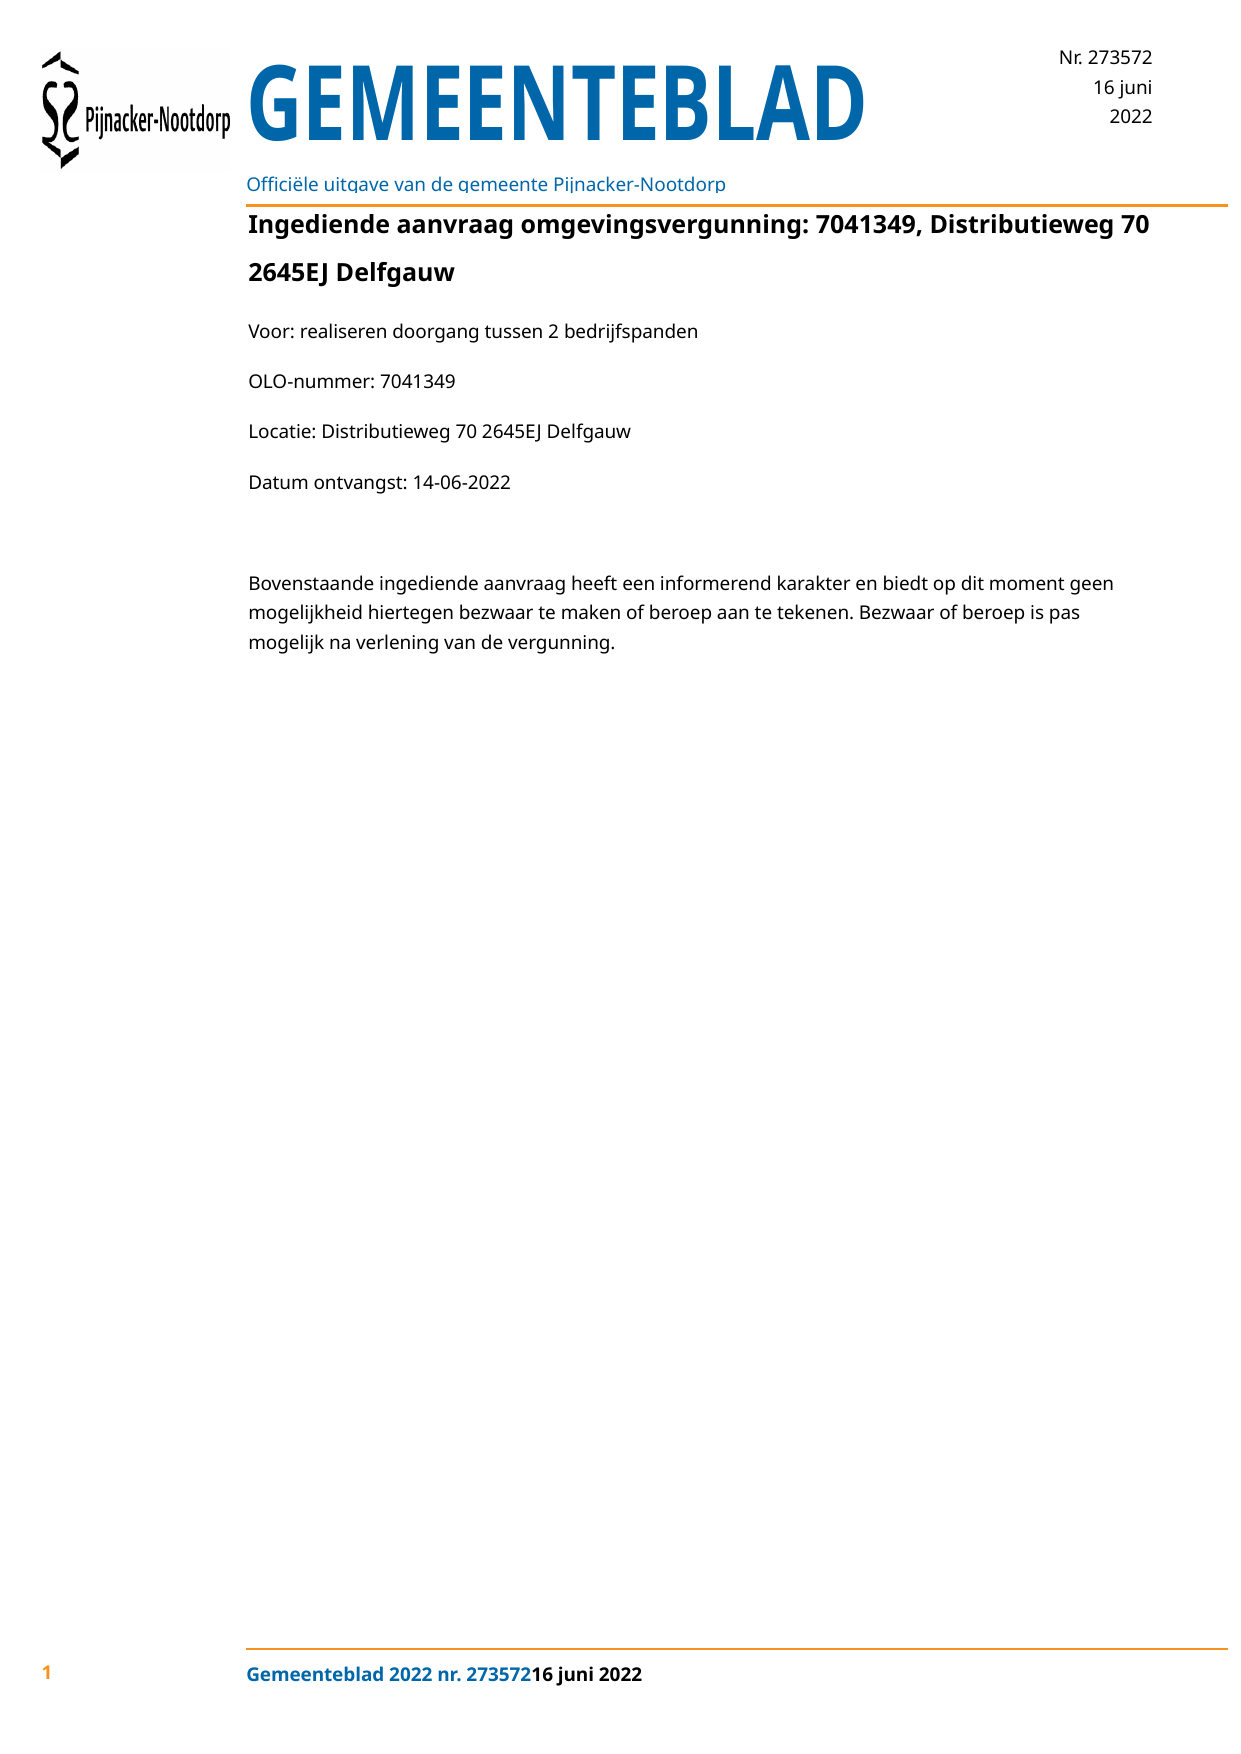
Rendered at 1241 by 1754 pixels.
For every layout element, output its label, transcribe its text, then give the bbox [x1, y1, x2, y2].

picture [41, 47, 231, 172]
text Locatie: Distributieweg 70 2645EJ Delfgauw [248, 419, 1152, 444]
text OLO-nummer: 7041349 [248, 368, 1152, 394]
text Ingediende aanvraag omgevingsvergunning: 7041349, Distributieweg 70 2645EJ Delfgauw [248, 207, 1152, 288]
text Voor: realiseren doorgang tussen 2 bedrijfspanden [248, 318, 1152, 344]
text Datum ontvangst: 14-06-2022 [248, 469, 1152, 495]
text Bovenstaande ingediende aanvraag heeft een informerend karakter en biedt op dit moment geen mogelijkheid hiertegen bezwaar te maken of beroep aan te tekenen. Bezwaar of beroep is pas mogelijk na verlening van de vergunning. [248, 570, 1152, 655]
